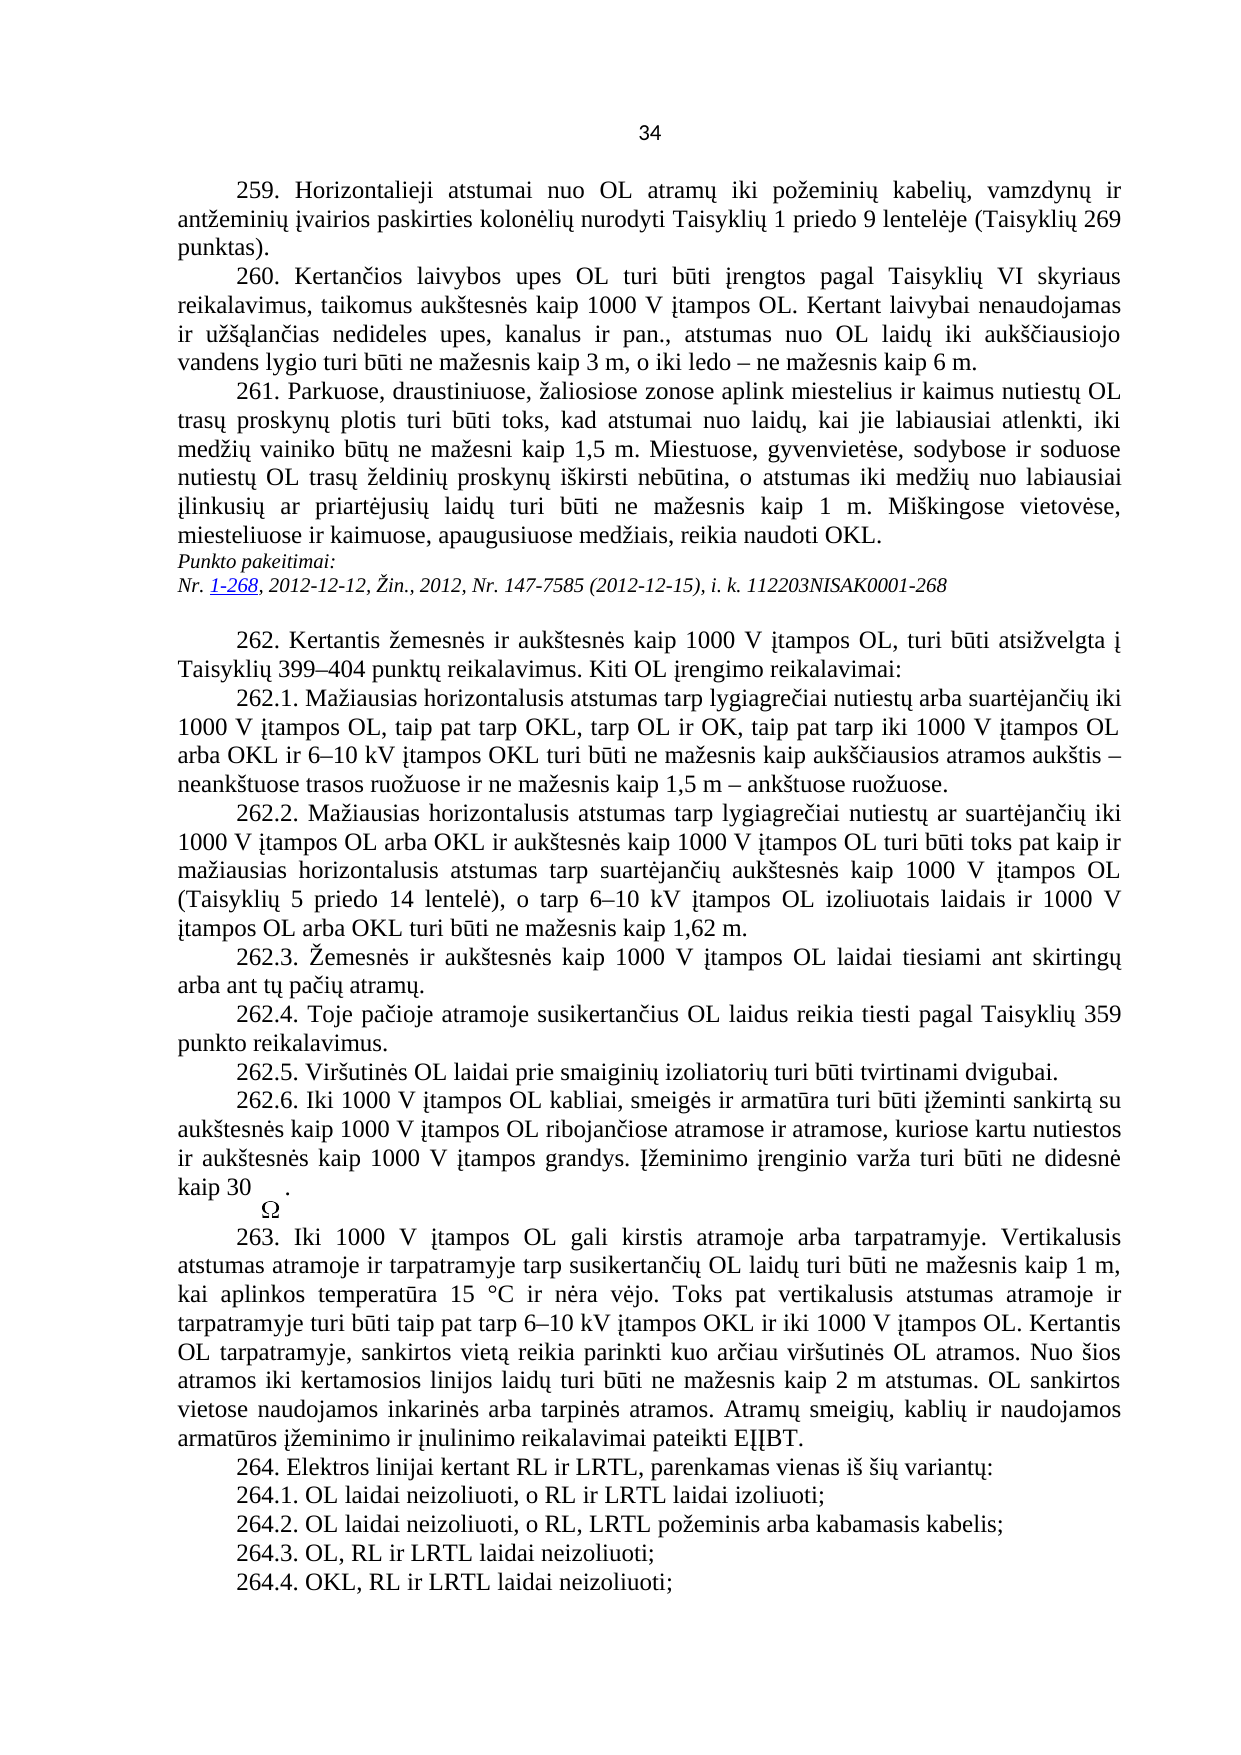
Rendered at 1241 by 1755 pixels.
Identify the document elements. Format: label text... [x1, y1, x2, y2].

text 262.4. Toje pačioje atramoje susikertančius OL laidus reikia tiesti pagal Taisyklių 359 punkto reikalavimus. [177, 999, 1122, 1057]
text 259. Horizontalieji atstumai nuo OL atramų iki požeminių kabelių, vamzdynų ir antžeminių įvairios paskirties kolonėlių nurodyti Taisyklių 1 priedo 9 lentelėje (Taisyklių 269 punktas). [177, 175, 1122, 261]
text 264.3. OL, RL ir LRTL laidai neizoliuoti; [177, 1538, 1122, 1567]
text 264.2. OL laidai neizoliuoti, o RL, LRTL požeminis arba kabamasis kabelis; [177, 1509, 1122, 1538]
text 262. Kertantis žemesnės ir aukštesnės kaip 1000 V įtampos OL, turi būti atsižvelgta į Taisyklių 399–404 punktų reikalavimus. Kiti OL įrengimo reikalavimai: [177, 626, 1122, 683]
text 264.4. OKL, RL ir LRTL laidai neizoliuoti; [177, 1567, 1122, 1596]
text 261. Parkuose, draustiniuose, žaliosiose zonose aplink miestelius ir kaimus nutiestų OL trasų proskynų plotis turi būti toks, kad atstumai nuo laidų, kai jie labiausiai atlenkti, iki medžių vainiko būtų ne mažesni kaip 1,5 m. Miestuose, gyvenvietėse, sodybose ir soduose nutiestų OL trasų želdinių proskynų iškirsti nebūtina, o atstumas iki medžių nuo labiausiai įlinkusių ar priartėjusių laidų turi būti ne mažesnis kaip 1 m. Miškingose vietovėse, miesteliuose ir kaimuose, apaugusiuose medžiais, reikia naudoti OKL. [177, 376, 1122, 549]
text 262.3. Žemesnės ir aukštesnės kaip 1000 V įtampos OL laidai tiesiami ant skirtingų arba ant tų pačių atramų. [177, 942, 1122, 999]
text 262.1. Mažiausias horizontalusis atstumas tarp lygiagrečiai nutiestų arba suartėjančių iki 1000 V įtampos OL, taip pat tarp OKL, tarp OL ir OK, taip pat tarp iki 1000 V įtampos OL arba OKL ir 6–10 kV įtampos OKL turi būti ne mažesnis kaip aukščiausios atramos aukštis – neankštuose trasos ruožuose ir ne mažesnis kaip 1,5 m – ankštuose ruožuose. [177, 683, 1122, 798]
text 262.5. Viršutinės OL laidai prie smaiginių izoliatorių turi būti tvirtinami dvigubai. [177, 1057, 1122, 1086]
text 264.1. OL laidai neizoliuoti, o RL ir LRTL laidai izoliuoti; [177, 1481, 1122, 1509]
text 262.2. Mažiausias horizontalusis atstumas tarp lygiagrečiai nutiestų ar suartėjančių iki 1000 V įtampos OL arba OKL ir aukštesnės kaip 1000 V įtampos OL turi būti toks pat kaip ir mažiausias horizontalusis atstumas tarp suartėjančių aukštesnės kaip 1000 V įtampos OL (Taisyklių 5 priedo 14 lentelė), o tarp 6–10 kV įtampos OL izoliuotais laidais ir 1000 V įtampos OL arba OKL turi būti ne mažesnis kaip 1,62 m. [177, 798, 1122, 942]
text 260. Kertančios laivybos upes OL turi būti įrengtos pagal Taisyklių VI skyriaus reikalavimus, taikomus aukštesnės kaip 1000 V įtampos OL. Kertant laivybai nenaudojamas ir užšąlančias nedideles upes, kanalus ir pan., atstumas nuo OL laidų iki aukščiausiojo vandens lygio turi būti ne mažesnis kaip 3 m, o iki ledo – ne mažesnis kaip 6 m. [177, 261, 1122, 376]
text Punkto pakeitimai: [177, 549, 1122, 573]
text 264. Elektros linijai kertant RL ir LRTL, parenkamas vienas iš šių variantų: [177, 1452, 1122, 1481]
text 263. Iki 1000 V įtampos OL gali kirstis atramoje arba tarpatramyje. Vertikalusis atstumas atramoje ir tarpatramyje tarp susikertančių OL laidų turi būti ne mažesnis kaip 1 m, kai aplinkos temperatūra 15 °C ir nėra vėjo. Toks pat vertikalusis atstumas atramoje ir tarpatramyje turi būti taip pat tarp 6–10 kV įtampos OKL ir iki 1000 V įtampos OL. Kertantis OL tarpatramyje, sankirtos vietą reikia parinkti kuo arčiau viršutinės OL atramos. Nuo šios atramos iki kertamosios linijos laidų turi būti ne mažesnis kaip 2 m atstumas. OL sankirtos vietose naudojamos inkarinės arba tarpinės atramos. Atramų smeigių, kablių ir naudojamos armatūros įžeminimo ir įnulinimo reikalavimai pateikti EĮĮBT. [177, 1222, 1122, 1452]
text Nr. 1-268, 2012-12-12, Žin., 2012, Nr. 147-7585 (2012-12-15), i. k. 112203NISAK0001-268 [177, 573, 1122, 597]
text 262.6. Iki 1000 V įtampos OL kabliai, smeigės ir armatūra turi būti įžeminti sankirtą su aukštesnės kaip 1000 V įtampos OL ribojančiose atramose ir atramose, kuriose kartu nutiestos ir aukštesnės kaip 1000 V įtampos grandys. Įžeminimo įrenginio varža turi būti ne didesnė kaip 30 OMEGA. [177, 1086, 1122, 1222]
